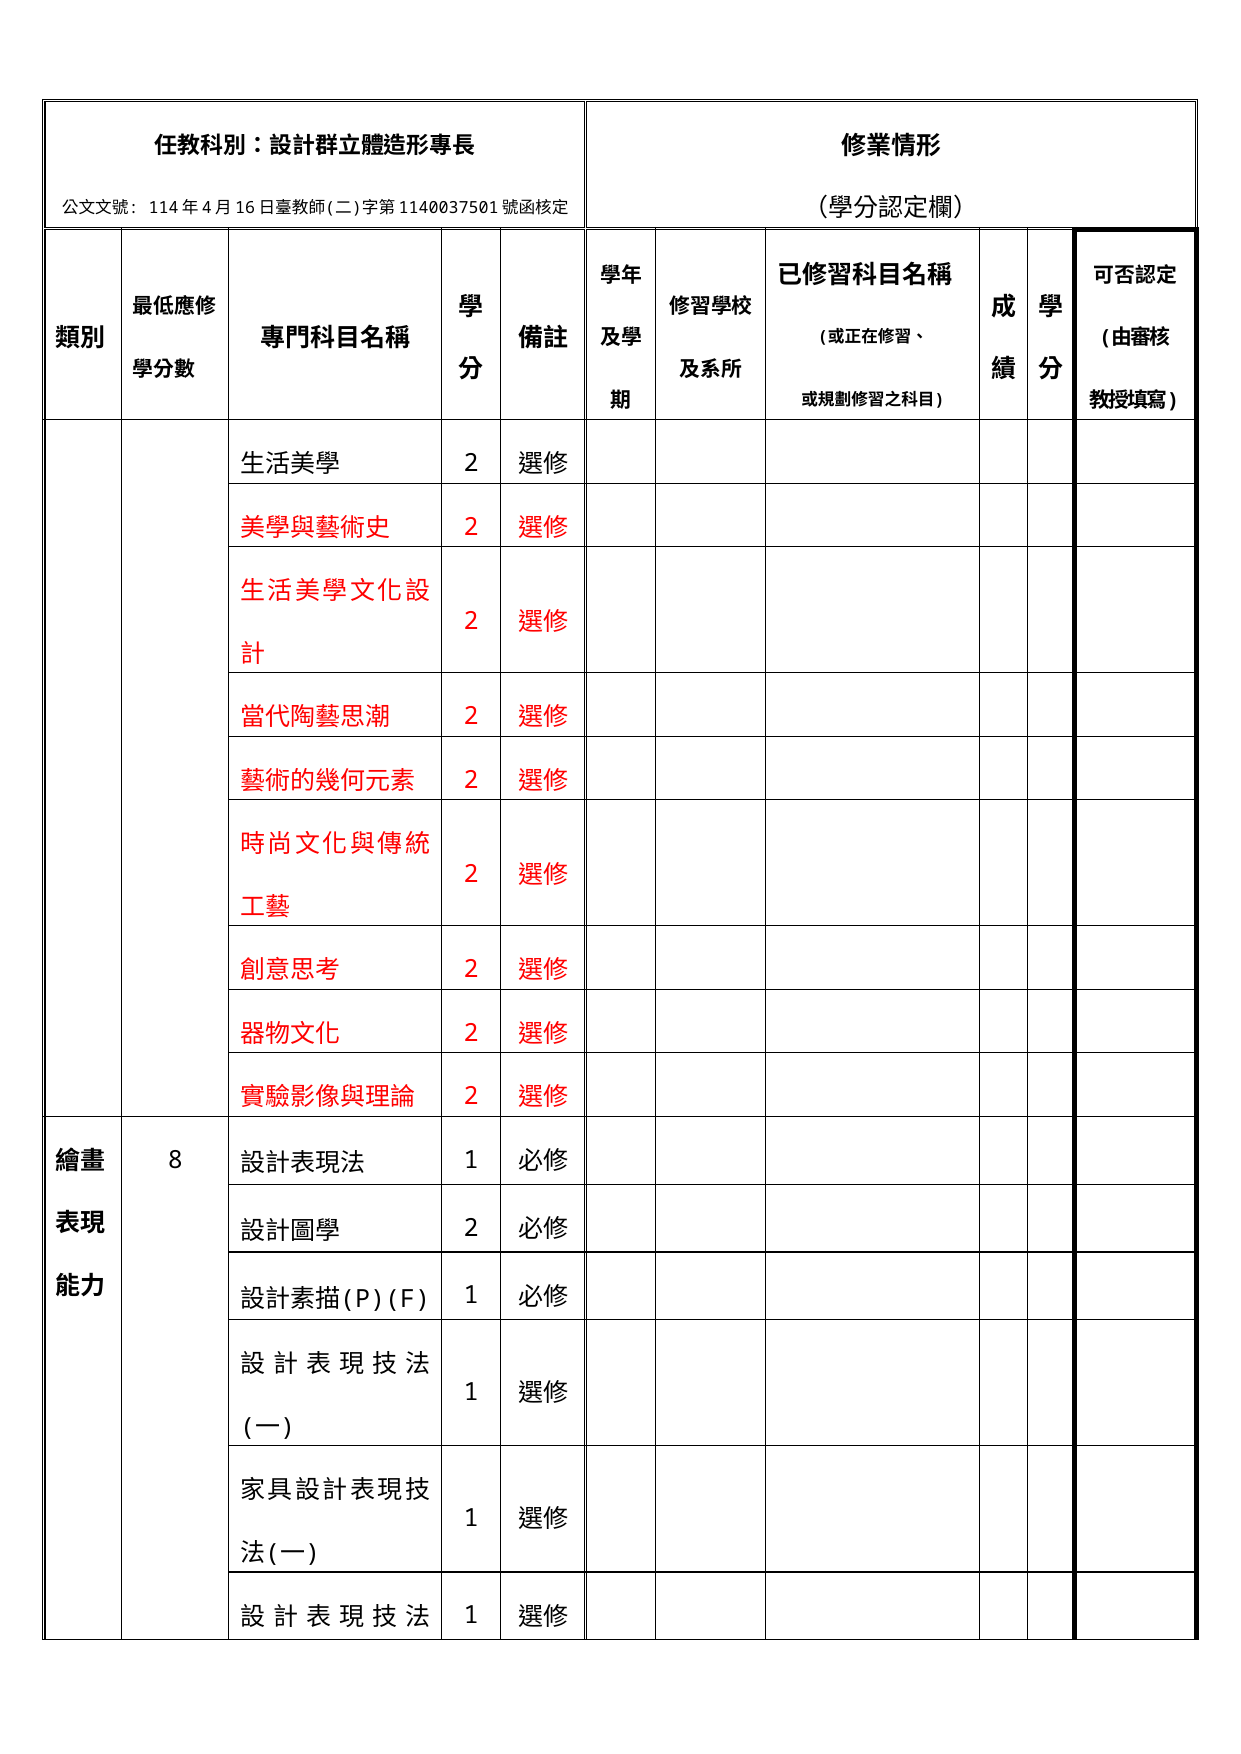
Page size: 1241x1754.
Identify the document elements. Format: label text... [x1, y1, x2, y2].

table_cell 美學與藝術史 [229, 484, 441, 546]
table_cell [1077, 547, 1194, 672]
table_cell [587, 1185, 655, 1251]
table_cell [587, 484, 655, 546]
table_header 任教科別：設計群立體造形專長 公文文號: 114年4月16日臺教師(二)字第1140037501號函核定 [46, 102, 584, 227]
table_cell [766, 420, 979, 482]
table_cell 8 [122, 1117, 228, 1639]
table_cell [1028, 737, 1072, 799]
table_cell 必修 [501, 1117, 584, 1184]
table_cell [980, 1185, 1027, 1251]
table_cell [587, 1117, 655, 1184]
table_cell 選修 [501, 1053, 584, 1116]
table_cell 2 [442, 673, 500, 736]
table_cell [1077, 926, 1194, 989]
table_cell [766, 1573, 979, 1639]
table_cell 1 [442, 1320, 500, 1445]
table_cell 時尚文化與傳統工藝 [229, 800, 441, 925]
table_cell [656, 990, 765, 1052]
table_cell [980, 926, 1027, 989]
table_cell [980, 1446, 1027, 1571]
table_cell 2 [442, 484, 500, 546]
table_cell [1028, 1253, 1072, 1319]
table_cell [1077, 737, 1194, 799]
table_cell [587, 673, 655, 736]
table_cell [980, 1117, 1027, 1184]
table_cell [1077, 1185, 1194, 1251]
table_cell 選修 [501, 800, 584, 925]
table_cell [766, 1185, 979, 1251]
table_cell [980, 673, 1027, 736]
table_cell 2 [442, 1185, 500, 1251]
table_cell [587, 1446, 655, 1571]
table_cell 可否認定(由審核 教授填寫) [1077, 232, 1194, 419]
table_cell 選修 [501, 1446, 584, 1571]
table_cell 學年及學期 [587, 230, 655, 419]
table_cell [1077, 800, 1194, 925]
table_cell [980, 547, 1027, 672]
table_cell 已修習科目名稱 (或正在修習、 或規劃修習之科目) [766, 230, 979, 419]
table_cell 繪畫表現能力 [46, 1117, 121, 1639]
table_cell [587, 1053, 655, 1116]
table_cell 實驗影像與理論 [229, 1053, 441, 1116]
table_cell [1028, 1185, 1072, 1251]
table_cell [587, 1573, 655, 1639]
table_cell 選修 [501, 737, 584, 799]
table_cell [1028, 800, 1072, 925]
table_cell 選修 [501, 1573, 584, 1639]
table_cell 設計圖學 [229, 1185, 441, 1251]
table_cell [1077, 1573, 1194, 1639]
table_cell [1028, 1053, 1072, 1116]
table_cell [656, 673, 765, 736]
table_cell [766, 800, 979, 925]
table_cell 選修 [501, 420, 584, 482]
table_cell [1028, 673, 1072, 736]
table_cell 家具設計表現技法(一) [229, 1446, 441, 1571]
table_cell [1028, 1573, 1072, 1639]
table_cell [1077, 673, 1194, 736]
table_cell [656, 1117, 765, 1184]
table_cell [587, 737, 655, 799]
table_cell [1077, 1320, 1194, 1445]
table_cell 1 [442, 1117, 500, 1184]
table_cell [587, 990, 655, 1052]
table_cell 修習學校及系所 [656, 230, 765, 419]
table_cell [656, 800, 765, 925]
table_cell [766, 926, 979, 989]
table_cell 2 [442, 1053, 500, 1116]
table_cell [1077, 1253, 1194, 1319]
table_cell 2 [442, 926, 500, 989]
table_cell 最低應修學分數 [122, 230, 228, 419]
table_header 修業情形 （學分認定欄） [587, 102, 1195, 227]
table_cell [1028, 1446, 1072, 1571]
table_cell [980, 800, 1027, 925]
table_cell 設計表現技法 [229, 1573, 441, 1639]
table_cell [1028, 420, 1072, 482]
table_cell [1077, 990, 1194, 1052]
table_cell [656, 1573, 765, 1639]
table_cell [1077, 484, 1194, 546]
table_cell [587, 926, 655, 989]
table_cell 設計表現法 [229, 1117, 441, 1184]
table_cell 選修 [501, 484, 584, 546]
table_cell 2 [442, 990, 500, 1052]
table_cell 必修 [501, 1253, 584, 1319]
table_cell [766, 547, 979, 672]
table_cell 2 [442, 420, 500, 482]
table_cell 2 [442, 800, 500, 925]
table_cell [656, 737, 765, 799]
table_cell 選修 [501, 926, 584, 989]
table_cell [46, 420, 121, 1116]
table_cell [122, 420, 228, 1116]
table_cell [587, 1320, 655, 1445]
table_cell [766, 484, 979, 546]
table_cell 成績 [980, 230, 1027, 419]
table_cell 2 [442, 547, 500, 672]
table_cell 器物文化 [229, 990, 441, 1052]
table_cell [980, 1253, 1027, 1319]
table_cell 1 [442, 1573, 500, 1639]
table_cell [587, 1253, 655, 1319]
table_cell [766, 673, 979, 736]
table_cell [980, 484, 1027, 546]
table_cell [980, 990, 1027, 1052]
table_cell [1077, 420, 1194, 482]
table_cell 設計表現技法(一) [229, 1320, 441, 1445]
table_cell [587, 547, 655, 672]
table_cell [1028, 547, 1072, 672]
table_cell 選修 [501, 1320, 584, 1445]
table_cell 當代陶藝思潮 [229, 673, 441, 736]
table_cell 生活美學 [229, 420, 441, 482]
table_cell 選修 [501, 547, 584, 672]
table_cell 藝術的幾何元素 [229, 737, 441, 799]
table_cell [980, 1320, 1027, 1445]
table_cell [980, 1053, 1027, 1116]
table_cell [656, 547, 765, 672]
table_cell [1028, 990, 1072, 1052]
table_cell 設計素描(P)(F) [229, 1253, 441, 1319]
table_cell [766, 737, 979, 799]
table_cell [980, 420, 1027, 482]
table_cell 創意思考 [229, 926, 441, 989]
table_cell 生活美學文化設計 [229, 547, 441, 672]
table_cell [1028, 1117, 1072, 1184]
table_cell 選修 [501, 673, 584, 736]
table_cell 專門科目名稱 [229, 230, 441, 419]
table_cell [1077, 1117, 1194, 1184]
table_cell 類別 [46, 230, 121, 419]
table_cell [656, 1446, 765, 1571]
table_cell 2 [442, 737, 500, 799]
table_cell 必修 [501, 1185, 584, 1251]
table_cell [766, 1117, 979, 1184]
table_cell [1077, 1053, 1194, 1116]
table_cell [587, 420, 655, 482]
table_cell [1077, 1446, 1194, 1571]
table_cell 1 [442, 1446, 500, 1571]
table_cell [656, 1253, 765, 1319]
table_cell [656, 420, 765, 482]
table_cell [766, 1053, 979, 1116]
table_cell 選修 [501, 990, 584, 1052]
table_cell [766, 990, 979, 1052]
table_cell 備註 [501, 230, 584, 419]
table_cell [980, 1573, 1027, 1639]
table_cell 學分 [442, 230, 500, 419]
table_cell 1 [442, 1253, 500, 1319]
table_cell [766, 1253, 979, 1319]
table_cell [656, 1185, 765, 1251]
table_cell [1028, 926, 1072, 989]
table_cell [587, 800, 655, 925]
table_cell [1028, 484, 1072, 546]
table_cell [980, 737, 1027, 799]
table_cell [766, 1446, 979, 1571]
table_cell [656, 1320, 765, 1445]
table_cell [656, 1053, 765, 1116]
table_cell [656, 926, 765, 989]
table_cell [656, 484, 765, 546]
table_cell 學分 [1028, 230, 1072, 419]
table_cell [1028, 1320, 1072, 1445]
table_cell [766, 1320, 979, 1445]
